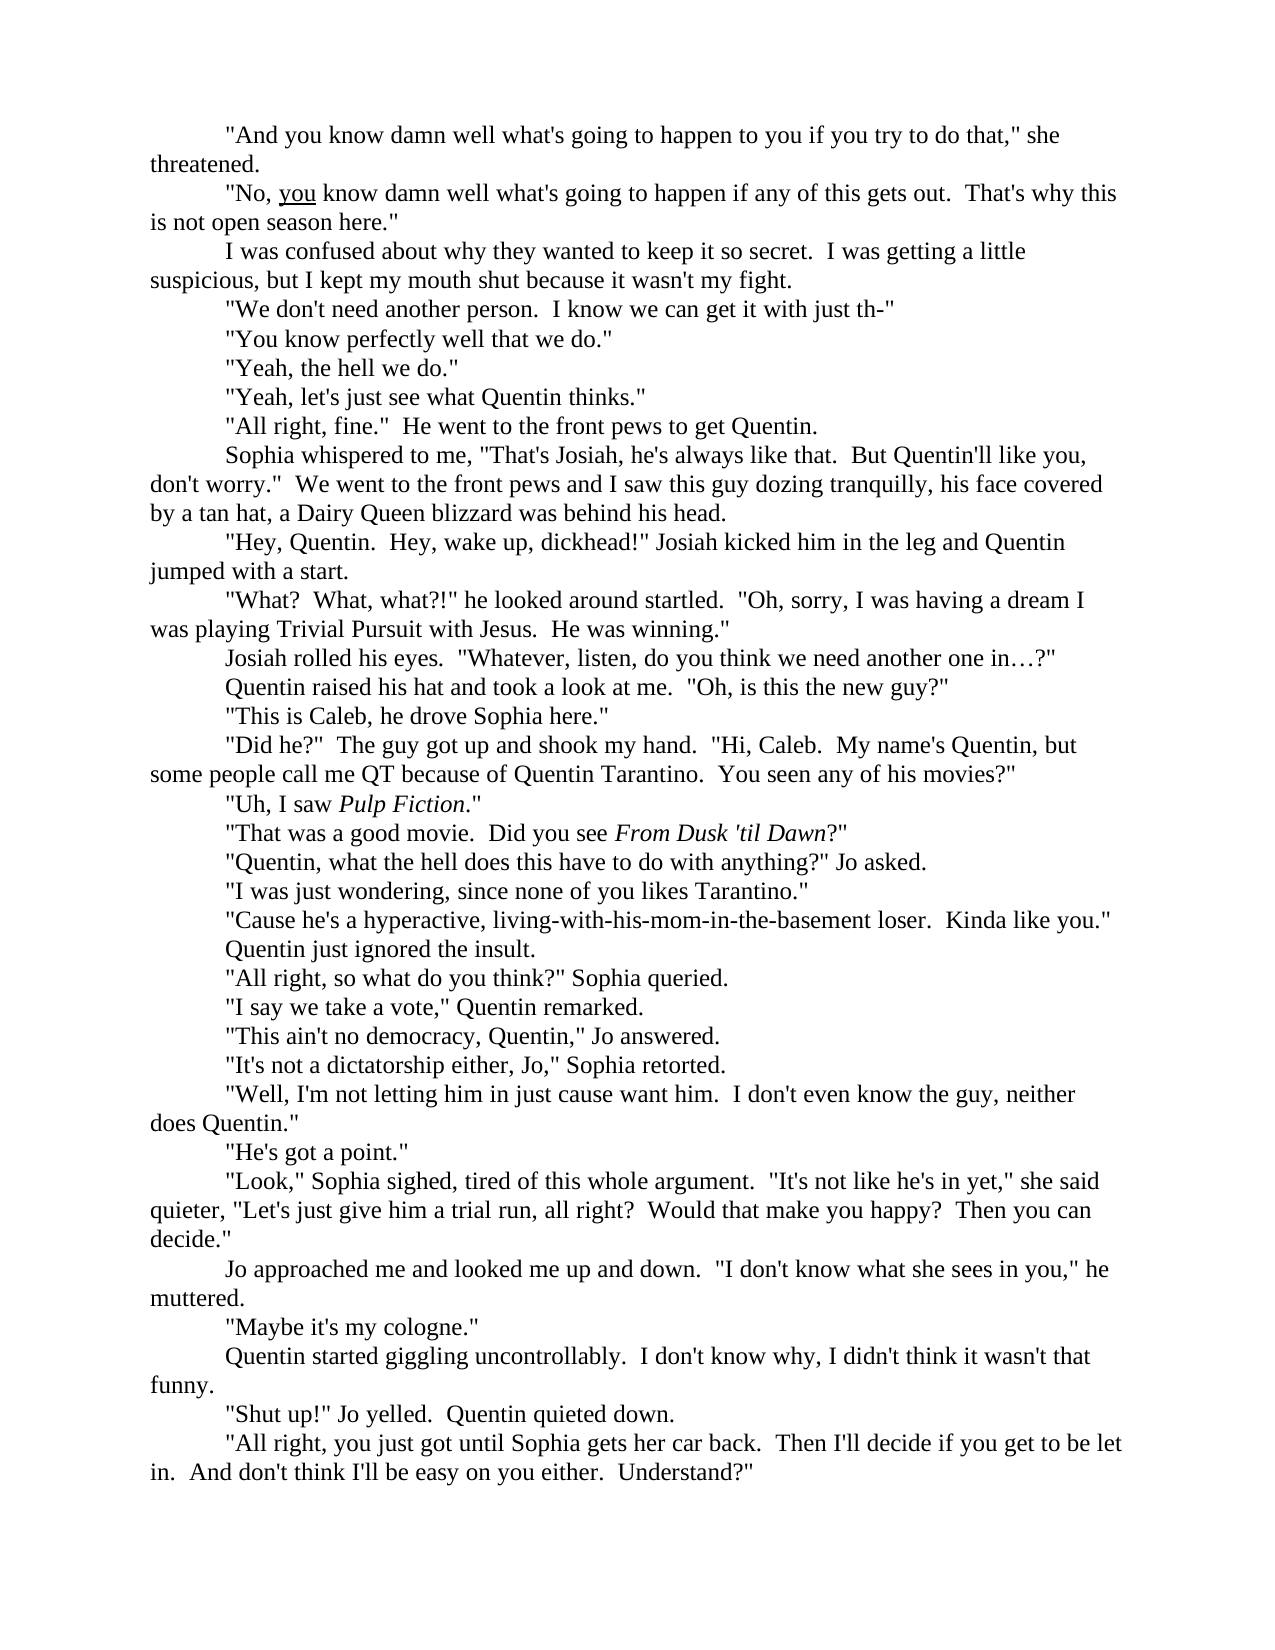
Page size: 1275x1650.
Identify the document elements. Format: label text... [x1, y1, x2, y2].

text "Uh, I saw Pulp Fiction." [150, 788, 1125, 817]
text "We don't need another person. I know we can get it with just th-" [150, 294, 1125, 323]
text I was confused about why they wanted to keep it so secret. I was getting a little suspicious, but I kept my mouth shut because it wasn't my fight. [150, 236, 1125, 294]
text "All right, fine." He went to the front pews to get Quentin. [150, 411, 1125, 440]
text "No, you know damn well what's going to happen if any of this gets out. That's why this is not open season here." [150, 178, 1125, 236]
text "Quentin, what the hell does this have to do with anything?" Jo asked. [150, 847, 1125, 876]
text "Maybe it's my cologne." [150, 1312, 1125, 1341]
text "All right, so what do you think?" Sophia queried. [150, 963, 1125, 992]
text "He's got a point." [150, 1137, 1125, 1166]
text "Yeah, let's just see what Quentin thinks." [150, 382, 1125, 411]
text "I was just wondering, since none of you likes Tarantino." [150, 876, 1125, 905]
text "Did he?" The guy got up and shook my hand. "Hi, Caleb. My name's Quentin, but some people call me QT because of Quentin Tarantino. You seen any of his movies?" [150, 730, 1125, 788]
text "Yeah, the hell we do." [150, 352, 1125, 382]
text Sophia whispered to me, "That's Josiah, he's always like that. But Quentin'll like you, don't worry." We went to the front pews and I saw this guy dozing tranquilly, his face covered by a tan hat, a Dairy Queen blizzard was behind his head. [150, 440, 1125, 527]
text Quentin started giggling uncontrollably. I don't know why, I didn't think it wasn't that funny. [150, 1341, 1125, 1399]
text "This is Caleb, he drove Sophia here." [150, 701, 1125, 730]
text "Shut up!" Jo yelled. Quentin quieted down. [150, 1399, 1125, 1428]
text "I say we take a vote," Quentin remarked. [150, 992, 1125, 1021]
text "Hey, Quentin. Hey, wake up, dickhead!" Josiah kicked him in the leg and Quentin jumped with a start. [150, 527, 1125, 585]
text Quentin raised his hat and took a look at me. "Oh, is this the new guy?" [150, 672, 1125, 701]
text "That was a good movie. Did you see From Dusk 'til Dawn?" [150, 817, 1125, 847]
text "And you know damn well what's going to happen to you if you try to do that," she threatened. [150, 120, 1125, 178]
text Josiah rolled his eyes. "Whatever, listen, do you think we need another one in…?" [150, 643, 1125, 672]
text "Well, I'm not letting him in just cause want him. I don't even know the guy, neither does Quentin." [150, 1079, 1125, 1137]
text Jo approached me and looked me up and down. "I don't know what she sees in you," he muttered. [150, 1253, 1125, 1312]
text "All right, you just got until Sophia gets her car back. Then I'll decide if you get to be let in. And don't think I'll be easy on you either. Understand?" [150, 1428, 1125, 1486]
text "You know perfectly well that we do." [150, 323, 1125, 352]
text "Cause he's a hyperactive, living-with-his-mom-in-the-basement loser. Kinda like you." [150, 905, 1125, 934]
text Quentin just ignored the insult. [150, 934, 1125, 963]
text "It's not a dictatorship either, Jo," Sophia retorted. [150, 1050, 1125, 1079]
text "Look," Sophia sighed, tired of this whole argument. "It's not like he's in yet," she said quieter, "Let's just give him a trial run, all right? Would that make you happy? Then you can decide." [150, 1166, 1125, 1253]
text "What? What, what?!" he looked around startled. "Oh, sorry, I was having a dream I was playing Trivial Pursuit with Jesus. He was winning." [150, 585, 1125, 643]
text "This ain't no democracy, Quentin," Jo answered. [150, 1021, 1125, 1050]
